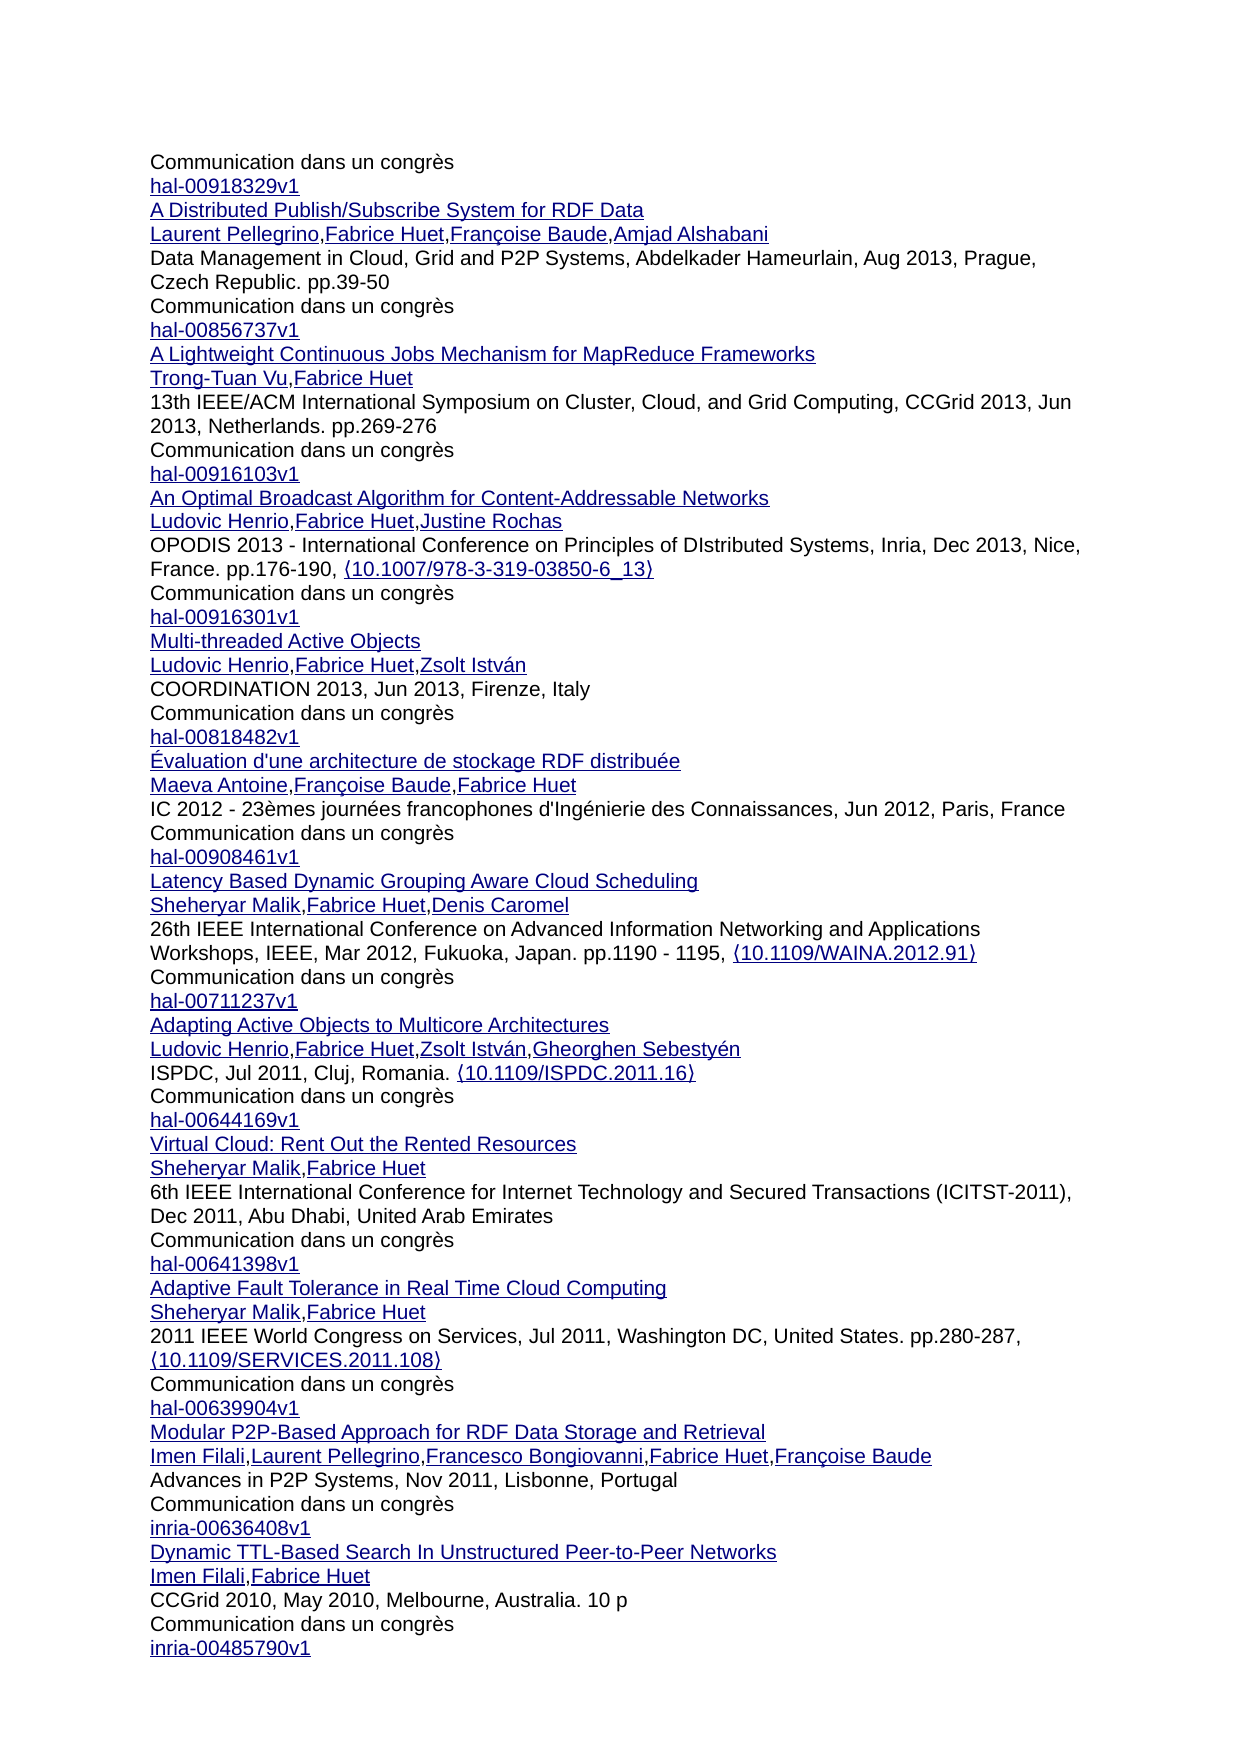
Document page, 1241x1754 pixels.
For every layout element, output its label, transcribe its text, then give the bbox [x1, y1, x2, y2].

table_cell Évaluation d'une architecture de stockage RDF distribuée Maeva Antoine,Françoise Baude,Fabrice Huet IC 2012 - 23èmes journées francophones d'Ingénierie des Connaissances, Jun 2012, Paris, France Communication dans un congrès hal-00908461v1 [150, 749, 1090, 869]
table_cell Modular P2P-Based Approach for RDF Data Storage and Retrieval Imen Filali,Laurent Pellegrino,Francesco Bongiovanni,Fabrice Huet,Françoise Baude Advances in P2P Systems, Nov 2011, Lisbonne, Portugal Communication dans un congrès inria-00636408v1 [150, 1420, 1090, 1539]
table_cell A Lightweight Continuous Jobs Mechanism for MapReduce Frameworks Trong-Tuan Vu,Fabrice Huet 13th IEEE/ACM International Symposium on Cluster, Cloud, and Grid Computing, CCGrid 2013, Jun 2013, Netherlands. pp.269-276 Communication dans un congrès hal-00916103v1 [150, 342, 1090, 485]
table_cell Adapting Active Objects to Multicore Architectures Ludovic Henrio,Fabrice Huet,Zsolt István,Gheorghen Sebestyén ISPDC, Jul 2011, Cluj, Romania. ⟨10.1109/ISPDC.2011.16⟩ Communication dans un congrès hal-00644169v1 [150, 1013, 1090, 1132]
table_cell A Distributed Publish/Subscribe System for RDF Data Laurent Pellegrino,Fabrice Huet,Françoise Baude,Amjad Alshabani Data Management in Cloud, Grid and P2P Systems, Abdelkader Hameurlain, Aug 2013, Prague, Czech Republic. pp.39-50 Communication dans un congrès hal-00856737v1 [150, 198, 1090, 342]
table_cell Adaptive Fault Tolerance in Real Time Cloud Computing Sheheryar Malik,Fabrice Huet 2011 IEEE World Congress on Services, Jul 2011, Washington DC, United States. pp.280-287, ⟨10.1109/SERVICES.2011.108⟩ Communication dans un congrès hal-00639904v1 [150, 1276, 1090, 1420]
table_cell Dynamic TTL-Based Search In Unstructured Peer-to-Peer Networks Imen Filali,Fabrice Huet CCGrid 2010, May 2010, Melbourne, Australia. 10 p Communication dans un congrès inria-00485790v1 [150, 1540, 1090, 1659]
table_cell Virtual Cloud: Rent Out the Rented Resources Sheheryar Malik,Fabrice Huet 6th IEEE International Conference for Internet Technology and Secured Transactions (ICITST-2011), Dec 2011, Abu Dhabi, United Arab Emirates Communication dans un congrès hal-00641398v1 [150, 1132, 1090, 1276]
table_cell Multi-threaded Active Objects Ludovic Henrio,Fabrice Huet,Zsolt István COORDINATION 2013, Jun 2013, Firenze, Italy Communication dans un congrès hal-00818482v1 [150, 629, 1090, 749]
table_cell An Optimal Broadcast Algorithm for Content-Addressable Networks Ludovic Henrio,Fabrice Huet,Justine Rochas OPODIS 2013 - International Conference on Principles of DIstributed Systems, Inria, Dec 2013, Nice, France. pp.176-190, ⟨10.1007/978-3-319-03850-6_13⟩ Communication dans un congrès hal-00916301v1 [150, 485, 1090, 629]
table_cell Communication dans un congrès hal-00918329v1 [150, 150, 1090, 198]
table_cell Latency Based Dynamic Grouping Aware Cloud Scheduling Sheheryar Malik,Fabrice Huet,Denis Caromel 26th IEEE International Conference on Advanced Information Networking and Applications Workshops, IEEE, Mar 2012, Fukuoka, Japan. pp.1190 - 1195, ⟨10.1109/WAINA.2012.91⟩ Communication dans un congrès hal-00711237v1 [150, 869, 1090, 1012]
